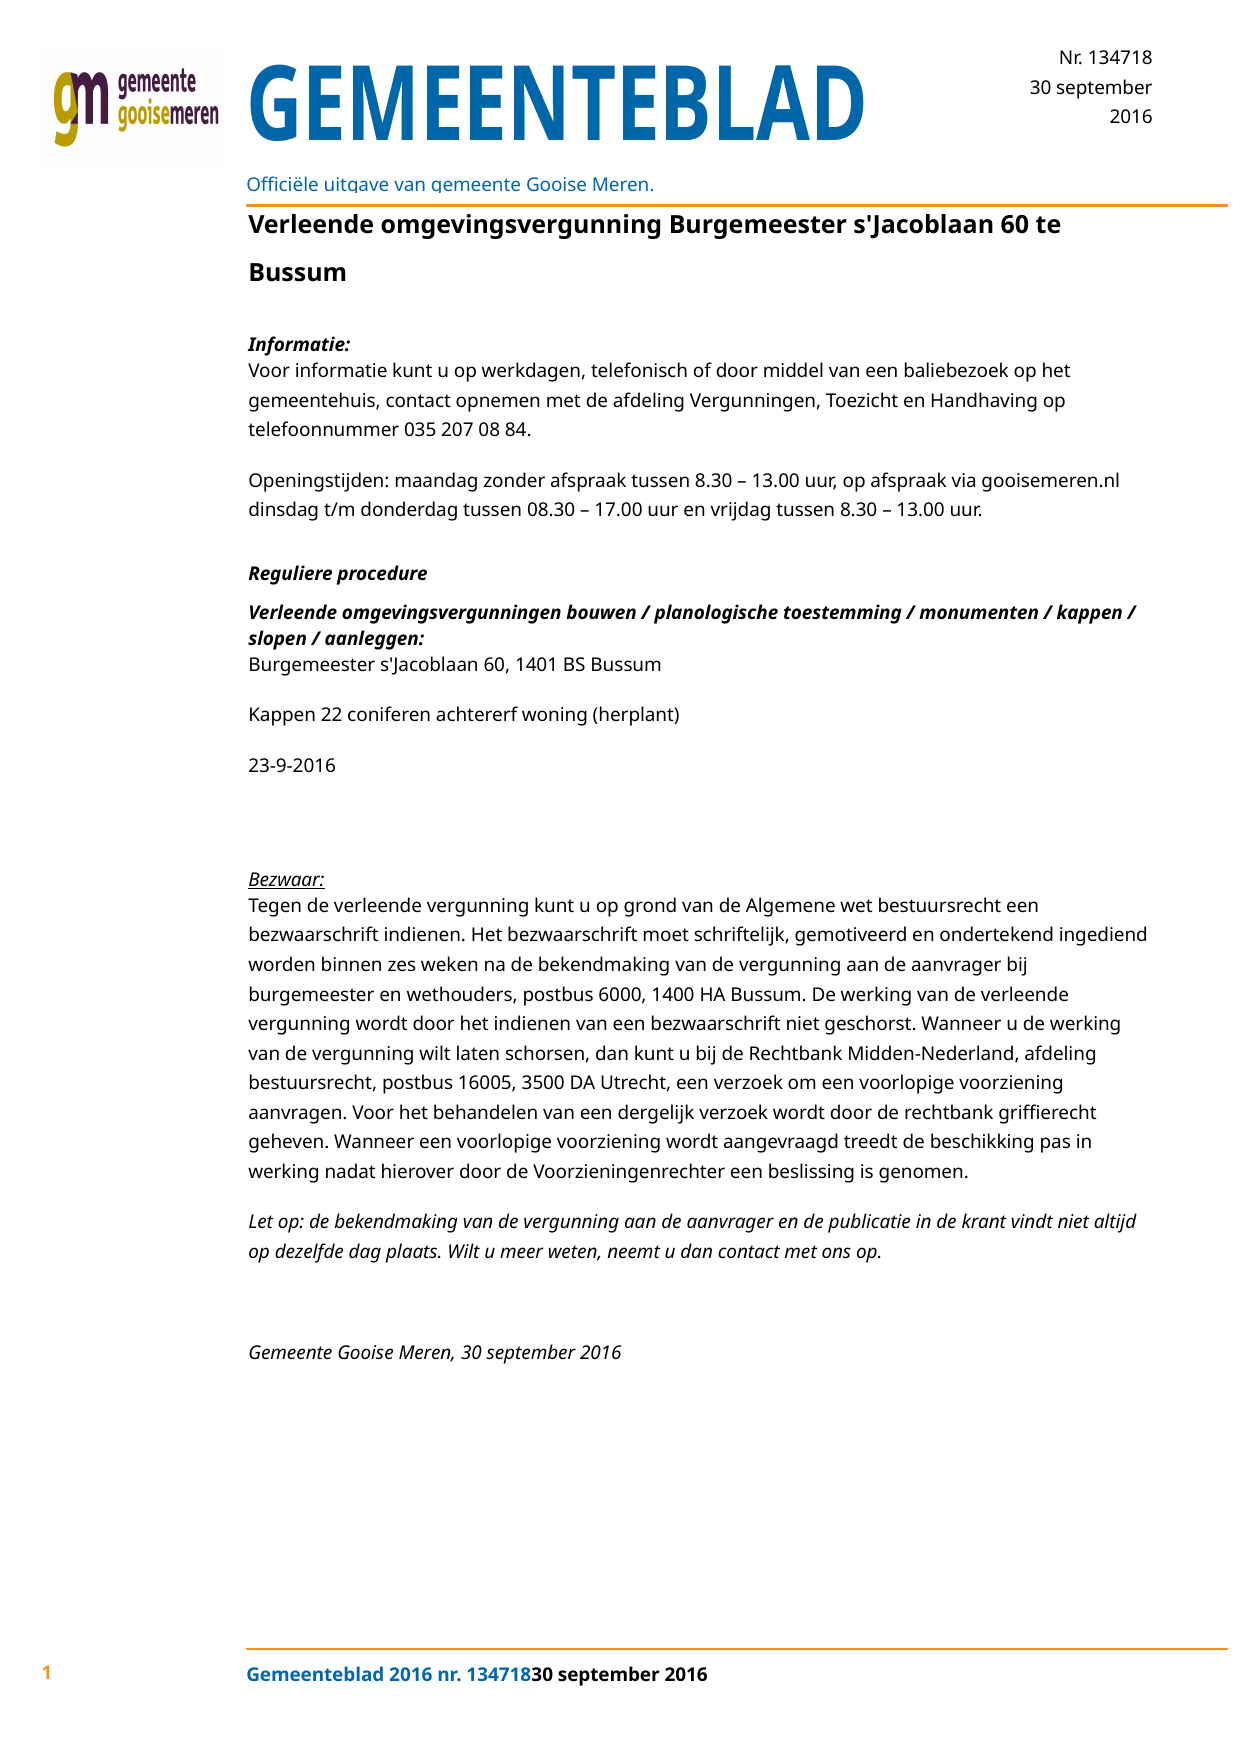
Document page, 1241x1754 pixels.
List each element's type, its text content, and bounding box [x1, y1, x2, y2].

text Burgemeester s'Jacoblaan 60, 1401 BS Bussum [248, 651, 1152, 677]
text Openingstijden: maandag zonder afspraak tussen 8.30 – 13.00 uur, op afspraak via gooisemeren.nl dinsdag t/m donderdag tussen 08.30 – 17.00 uur en vrijdag tussen 8.30 – 13.00 uur. [248, 467, 1152, 522]
text Let op: de bekendmaking van de vergunning aan de aanvrager en de publicatie in de krant vindt niet altijd op dezelfde dag plaats. Wilt u meer weten, neemt u dan contact met ons op. [248, 1209, 1152, 1264]
text 23-9-2016 [248, 752, 1152, 778]
text Bezwaar: [248, 866, 1152, 892]
text Tegen de verleende vergunning kunt u op grond van de Algemene wet bestuursrecht een bezwaarschrift indienen. Het bezwaarschrift moet schriftelijk, gemotiveerd en ondertekend ingediend worden binnen zes weken na de bekendmaking van de vergunning aan de aanvrager bij burgemeester en wethouders, postbus 6000, 1400 HA Bussum. De werking van de verleende vergunning wordt door het indienen van een bezwaarschrift niet geschorst. Wanneer u de werking van de vergunning wilt laten schorsen, dan kunt u bij de Rechtbank Midden-Nederland, afdeling bestuursrecht, postbus 16005, 3500 DA Utrecht, een verzoek om een voorlopige voorziening aanvragen. Voor het behandelen van een dergelijk verzoek wordt door de rechtbank griffierecht geheven. Wanneer een voorlopige voorziening wordt aangevraagd treedt de beschikking pas in werking nadat hierover door de Voorzieningenrechter een beslissing is genomen. [248, 892, 1152, 1184]
text Reguliere procedure [248, 560, 1152, 586]
picture [41, 47, 231, 172]
text Verleende omgevingsvergunning Burgemeester s'Jacoblaan 60 te Bussum [248, 207, 1152, 288]
text Kappen 22 coniferen achtererf woning (herplant) [248, 701, 1152, 727]
text Gemeente Gooise Meren, 30 september 2016 [248, 1339, 1152, 1365]
text Verleende omgevingsvergunningen bouwen / planologische toestemming / monumenten / kappen / slopen / aanleggen: [248, 599, 1152, 651]
text Voor informatie kunt u op werkdagen, telefonisch of door middel van een baliebezoek op het gemeentehuis, contact opnemen met de afdeling Vergunningen, Toezicht en Handhaving op telefoonnummer 035 207 08 84. [248, 357, 1152, 442]
text Informatie: [248, 331, 1152, 357]
